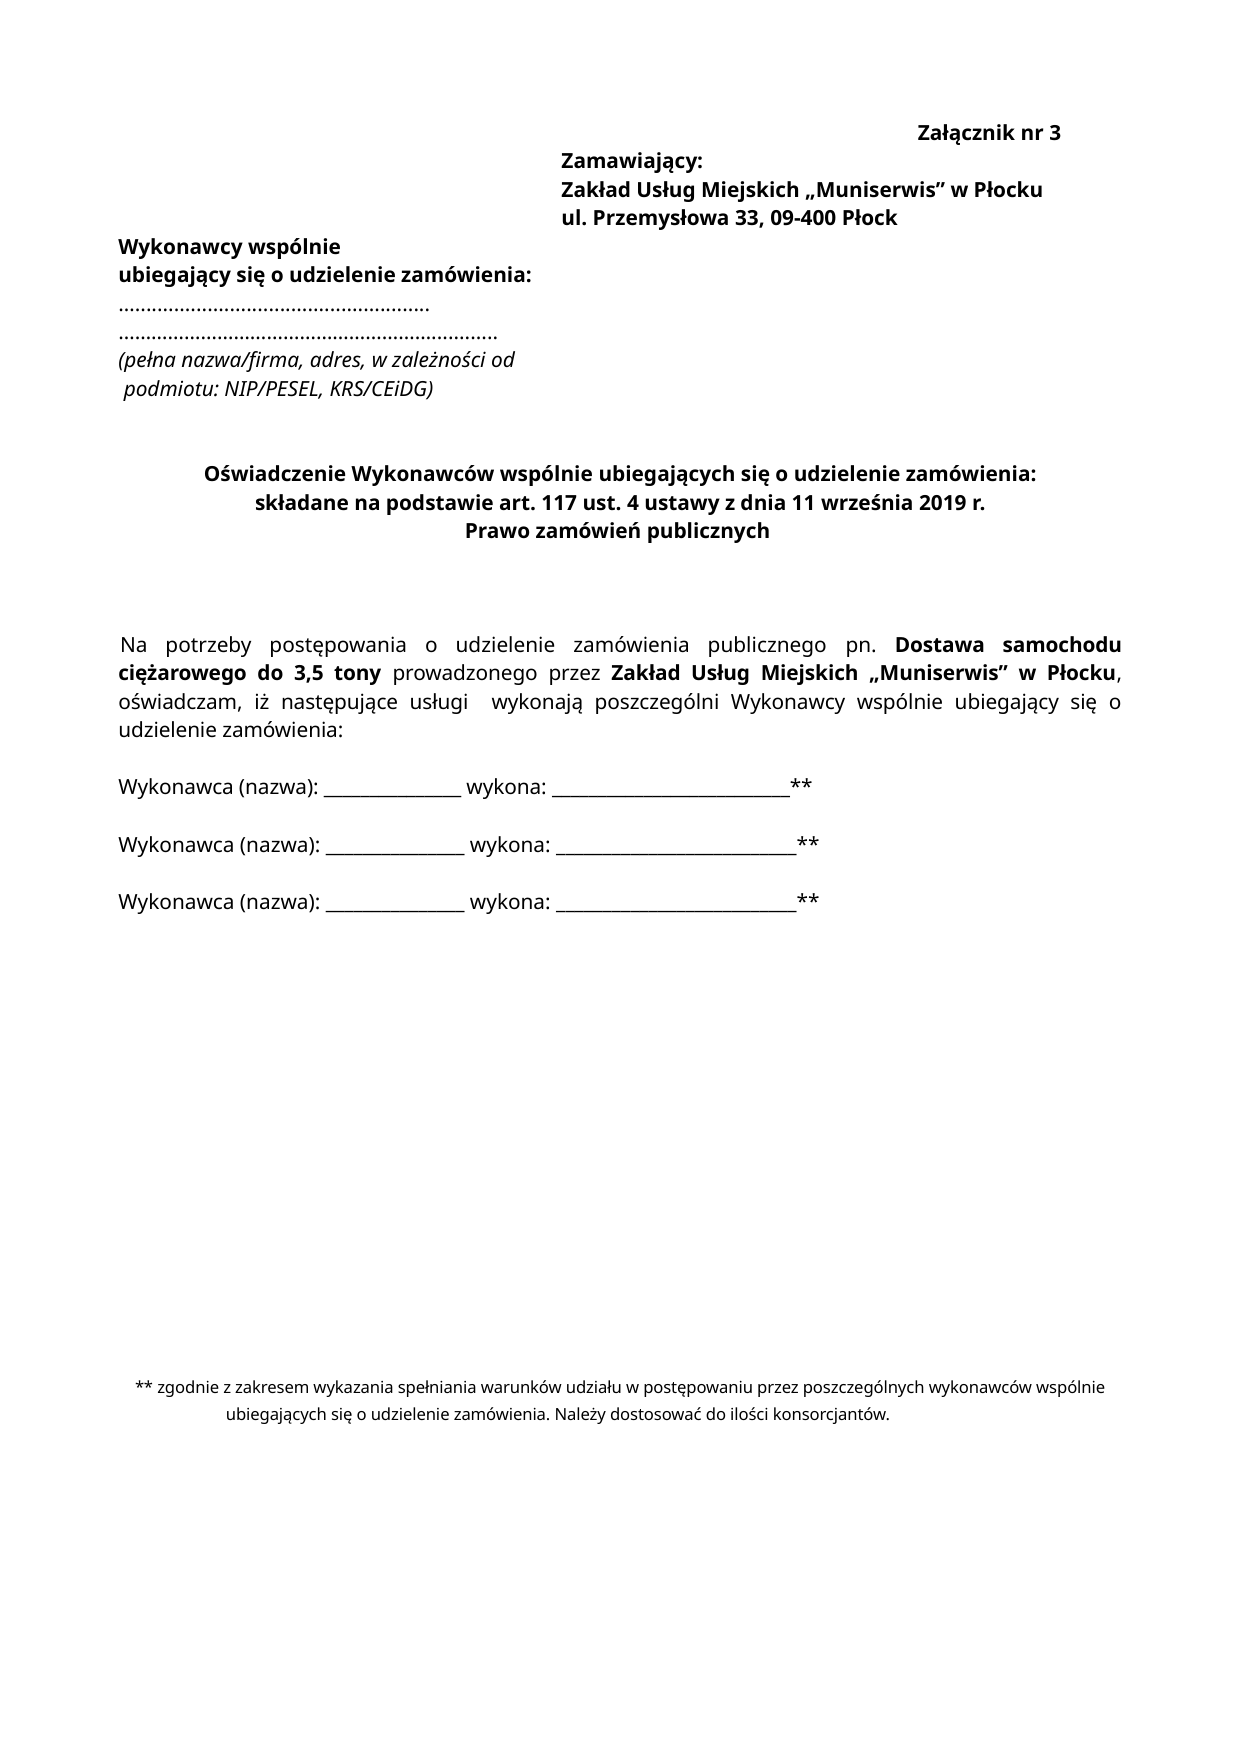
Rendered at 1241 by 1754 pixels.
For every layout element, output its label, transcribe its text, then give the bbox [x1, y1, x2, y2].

text Oświadczenie Wykonawców wspólnie ubiegających się o udzielenie zamówienia: [118, 459, 1122, 488]
text Wykonawca (nazwa): _______________ wykona: __________________________** [118, 830, 1122, 858]
text ul. Przemysłowa 33, 09-400 Płock [118, 203, 1122, 232]
text Na potrzeby postępowania o udzielenie zamówienia publicznego pn. Dostawa samochodu ciężarowego do 3,5 tony prowadzonego przez Zakład Usług Miejskich „Muniserwis” w Płocku, oświadczam, iż następujące usługi wykonają poszczególni Wykonawcy wspólnie ubiegający się o udzielenie zamówienia: [118, 630, 1122, 744]
text ubiegający się o udzielenie zamówienia: [118, 260, 1122, 289]
text Prawo zamówień publicznych [118, 516, 1122, 545]
text składane na podstawie art. 117 ust. 4 ustawy z dnia 11 września 2019 r. [118, 488, 1122, 516]
text Wykonawca (nazwa): _______________ wykona: __________________________** [118, 887, 1122, 915]
text Zamawiający: [118, 147, 1122, 175]
text …………………………………………………............ [118, 317, 1122, 346]
text Wykonawca (nazwa): _______________ wykona: __________________________** [118, 772, 1122, 801]
text ** zgodnie z zakresem wykazania spełniania warunków udziału w postępowaniu przez poszczególnych wykonawców wspólnie ubiegających się o udzielenie zamówienia. Należy dostosować do ilości konsorcjantów. [118, 1375, 1122, 1426]
text Wykonawcy wspólnie [118, 232, 1122, 260]
text …..................................................... [118, 289, 1122, 317]
text (pełna nazwa/firma, adres, w zależności od [118, 346, 1122, 374]
text Zakład Usług Miejskich „Muniserwis” w Płocku [118, 175, 1122, 203]
text podmiotu: NIP/PESEL, KRS/CEiDG) [118, 374, 1122, 402]
text Załącznik nr 3 [118, 118, 1122, 147]
